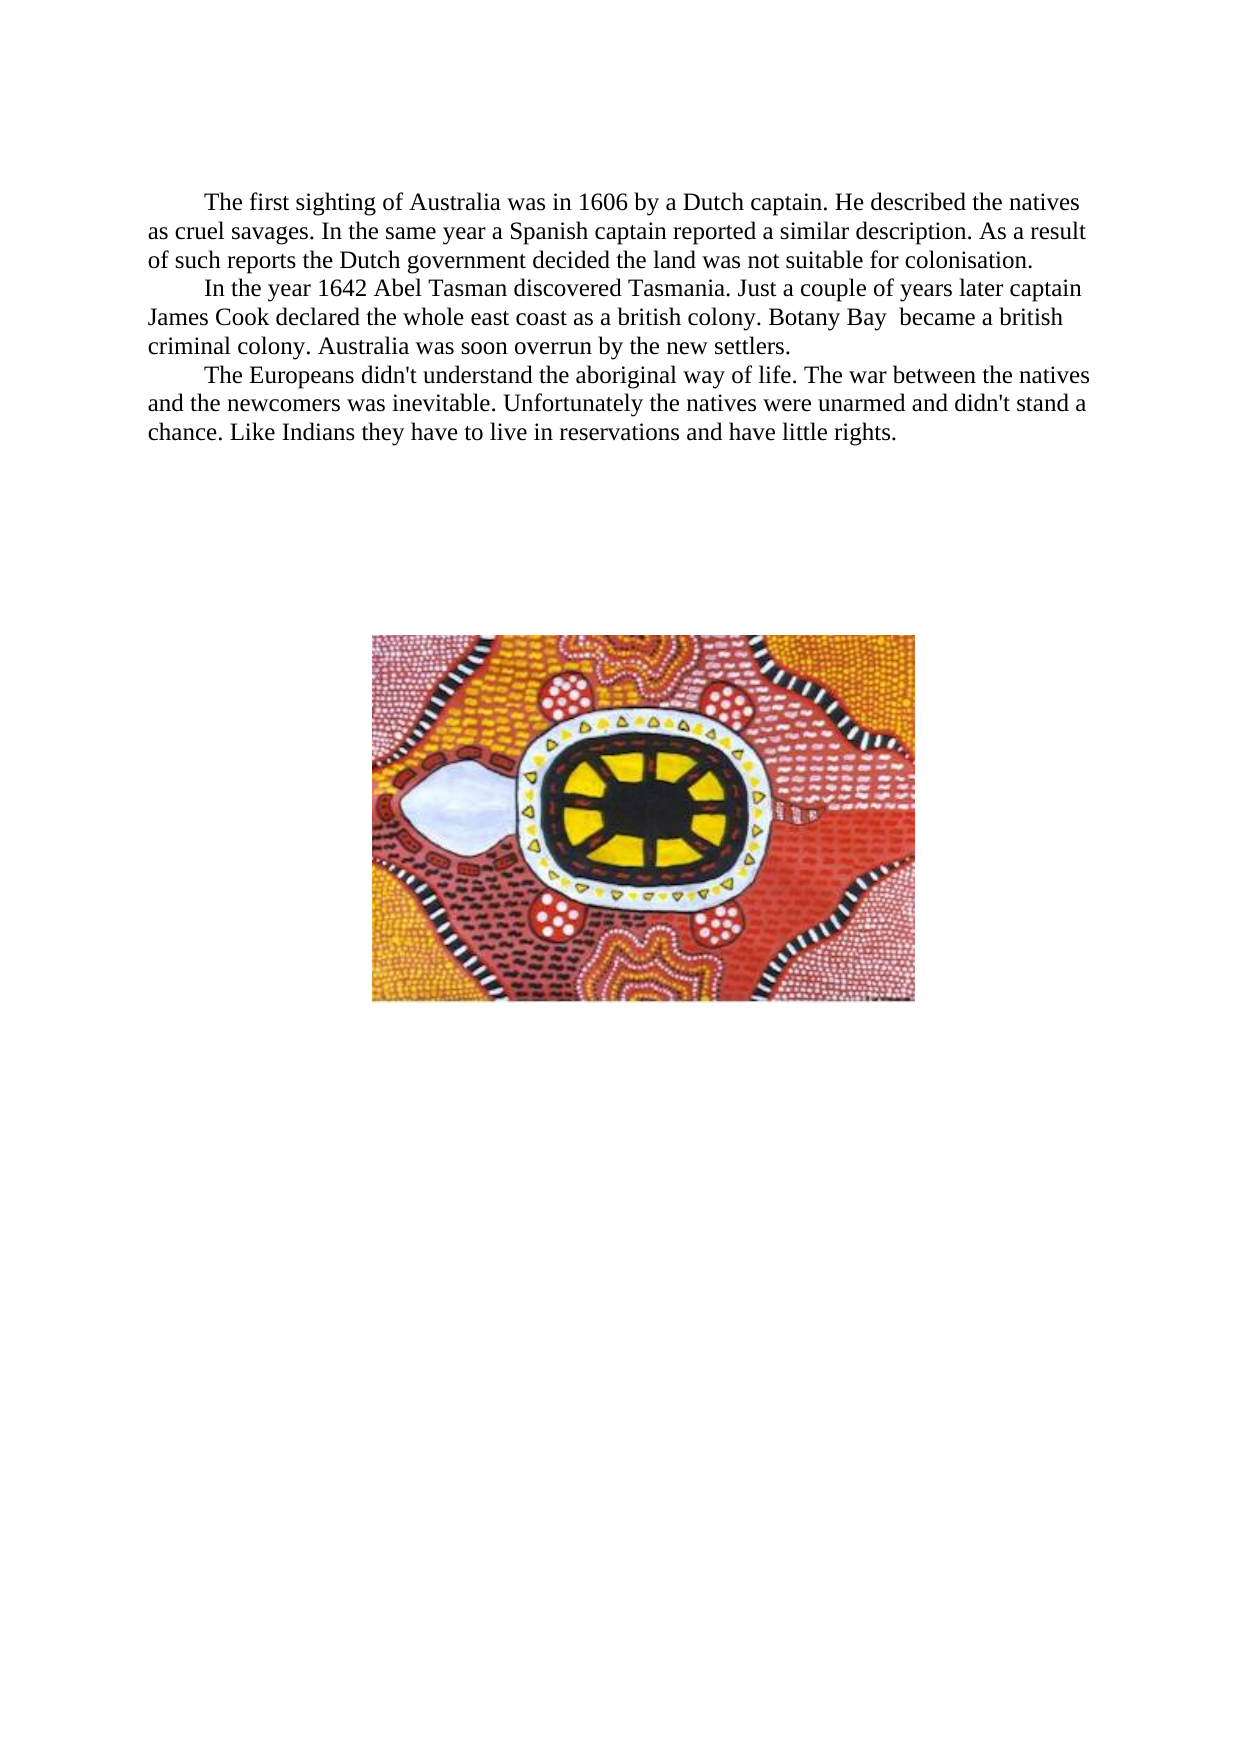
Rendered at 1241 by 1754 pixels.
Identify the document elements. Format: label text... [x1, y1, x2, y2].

text The first sighting of Australia was in 1606 by a Dutch captain. He described the natives as cruel savages. In the same year a Spanish captain reported a similar description. As a result of such reports the Dutch government decided the land was not suitable for colonisation. [148, 187, 1093, 273]
text In the year 1642 Abel Tasman discovered Tasmania. Just a couple of years later captain James Cook declared the whole east coast as a british colony. Botany Bay became a british criminal colony. Australia was soon overrun by the new settlers. [148, 273, 1093, 360]
picture [372, 635, 915, 1003]
text The Europeans didn't understand the aboriginal way of life. The war between the natives and the newcomers was inevitable. Unfortunately the natives were unarmed and didn't stand a chance. Like Indians they have to live in reservations and have little rights. [148, 360, 1093, 446]
